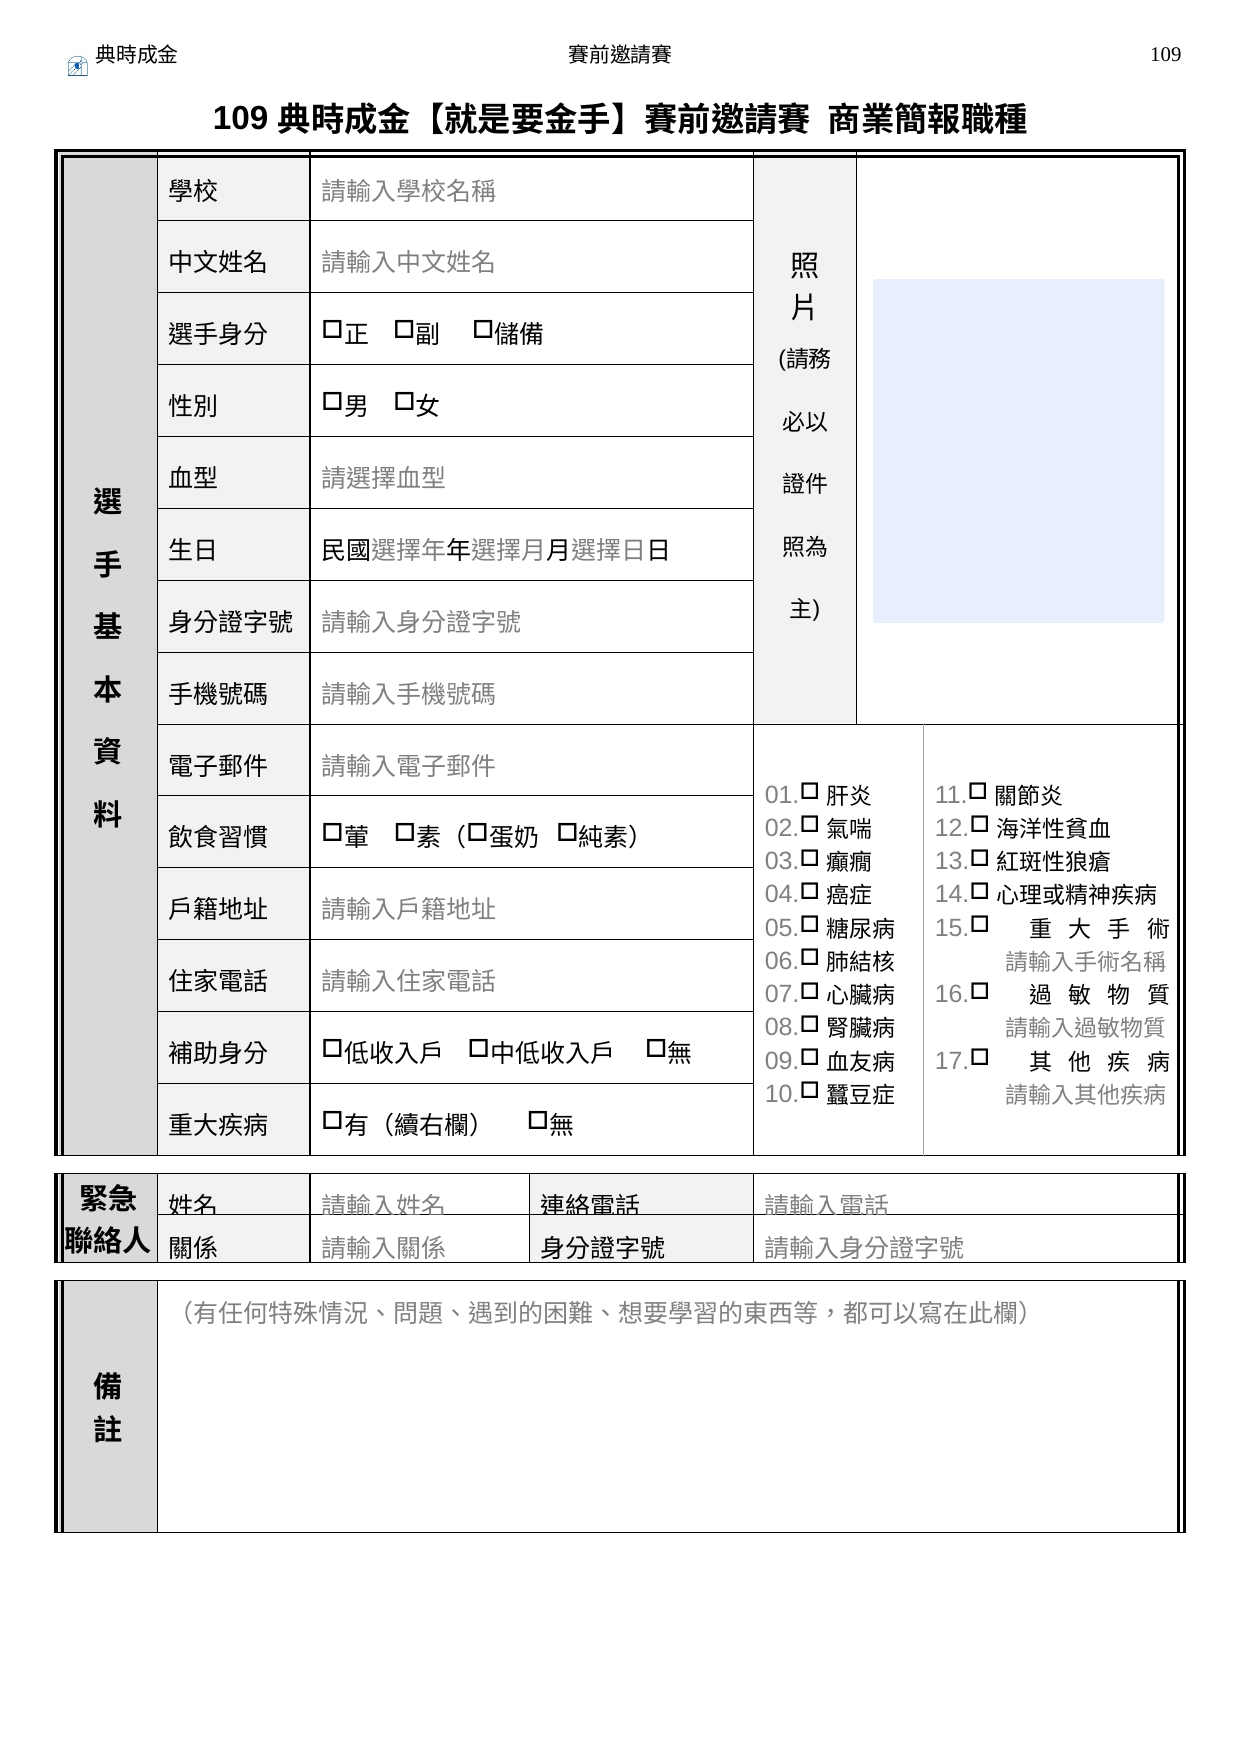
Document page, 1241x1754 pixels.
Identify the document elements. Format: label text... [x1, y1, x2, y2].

table_cell 男 女 [311, 365, 753, 436]
table_cell  關節炎  海洋性貧血  紅斑性狼瘡  心理或精神疾病  重大手術 請輸入手術名稱  過敏物質 請輸入過敏物質  其他疾病 請輸入其他疾病 [924, 725, 1177, 1155]
table_cell 姓名 [158, 1174, 309, 1214]
table_cell 照片 (請務必以證件照為主) [754, 158, 856, 723]
table_cell 正 副 儲備 [311, 293, 753, 364]
table_cell [59, 1533, 1181, 1549]
table_cell 性別 [158, 365, 309, 436]
table_header 109 典時成金【就是要金手】賽前邀請賽 商業簡報職種 [59, 86, 1181, 148]
table_cell 住家電話 [158, 940, 309, 1011]
table_cell 請輸入電話 [754, 1174, 1177, 1214]
table_cell 手機號碼 [158, 653, 309, 723]
table_cell 請輸入戶籍地址 [311, 868, 753, 939]
table_cell 緊急 聯絡人 [64, 1174, 157, 1262]
table_cell 生日 [158, 509, 309, 580]
table_cell 備 註 [64, 1281, 157, 1532]
table_cell 請輸入關係 [311, 1215, 529, 1262]
table_cell 血型 [158, 437, 309, 508]
table_cell 請輸入姓名 [311, 1174, 529, 1214]
table_cell [59, 1156, 1181, 1172]
table_cell 關係 [158, 1215, 309, 1262]
table_cell 補助身分 [158, 1012, 309, 1083]
table_cell 連絡電話 [530, 1174, 753, 1214]
table_cell 選手身分 [158, 293, 309, 364]
table_cell 身分證字號 [530, 1215, 753, 1262]
table_cell 請選擇血型 [311, 437, 753, 508]
table_cell 身分證字號 [158, 581, 309, 652]
table_cell （有任何特殊情況、問題、遇到的困難、想要學習的東西等，都可以寫在此欄） [158, 1281, 1177, 1532]
table_cell 有（續右欄） 無 [311, 1084, 753, 1155]
table_cell 請輸入電子郵件 [311, 725, 753, 795]
table_cell 請輸入手機號碼 [311, 653, 753, 723]
table_cell [59, 1263, 1181, 1280]
table_cell  肝炎  氣喘  癲癇  癌症  糖尿病  肺結核  心臟病  腎臟病  血友病  蠶豆症 [754, 725, 923, 1155]
table_cell [857, 152, 1181, 723]
table_cell 請輸入學校名稱 [311, 158, 753, 220]
table_cell 選手基本資料 [59, 152, 157, 1155]
table_cell 請輸入住家電話 [311, 940, 753, 1011]
table_cell 請輸入身分證字號 [754, 1215, 1177, 1262]
table_cell 中文姓名 [158, 221, 309, 292]
table_cell 請輸入身分證字號 [311, 581, 753, 652]
table_cell 飲食習慣 [158, 796, 309, 867]
table_cell 請輸入中文姓名 [311, 221, 753, 292]
table_cell 學校 [158, 158, 309, 220]
table_cell 戶籍地址 [158, 868, 309, 939]
table_cell 葷 素（蛋奶 純素） [311, 796, 753, 867]
table_cell 低收入戶 中低收入戶 無 [311, 1012, 753, 1083]
table_cell [857, 158, 1177, 723]
table_cell 電子郵件 [158, 725, 309, 795]
table_cell 民國選擇年年選擇月月選擇日日 [311, 509, 753, 580]
table_cell 重大疾病 [158, 1084, 309, 1155]
